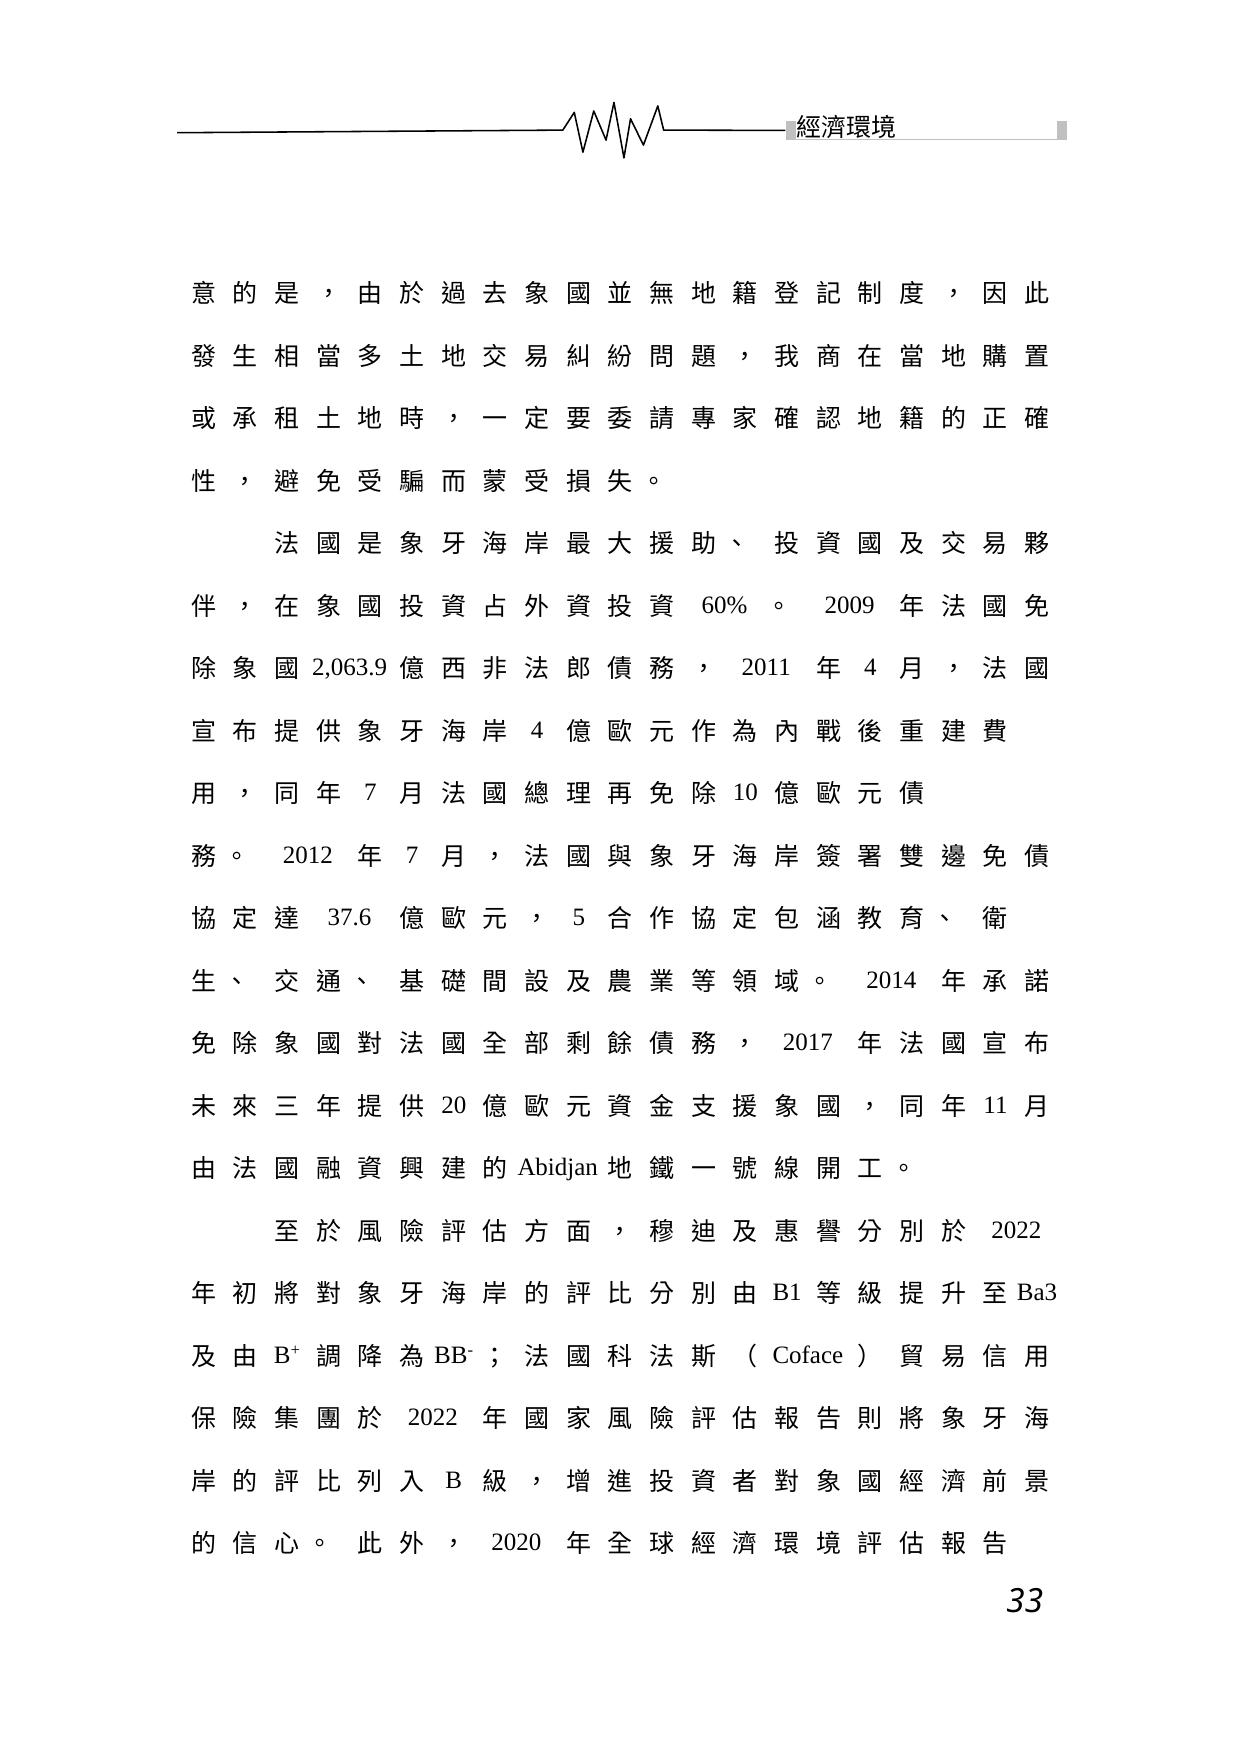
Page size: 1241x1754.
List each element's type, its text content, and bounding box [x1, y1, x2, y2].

text 法國是象牙海岸最大援助、投資國及交易夥伴，在象國投資占外資投資60%。2009年法國免除象國2,063.9億西非法郎債務，2011年4月，法國宣布提供象牙海岸4億歐元作為內戰後重建費用，同年7月法國總理再免除10億歐元債務。2012年7月，法國與象牙海岸簽署雙邊免債協定達37.6億歐元，5合作協定包涵教育、衛生、交通、基礎間設及農業等領域。2014年承諾免除象國對法國全部剩餘債務，2017年法國宣布未來三年提供20億歐元資金支援象國，同年11月由法國融資興建的Abidjan地鐵一號線開工。 [183, 500, 1058, 1188]
text 至於風險評估方面，穆迪及惠譽分別於2022年初將對象牙海岸的評比分別由B1等級提升至Ba3及由B+調降為BB-；法國科法斯（Coface）貿易信用保險集團於2022年國家風險評估報告則將象牙海岸的評比列入B級，增進投資者對象國經濟前景的信心。此外，2020年全球經濟環境評估報告 [183, 1188, 1058, 1563]
text 意的是，由於過去象國並無地籍登記制度，因此發生相當多土地交易糾紛問題，我商在當地購置或承租土地時，一定要委請專家確認地籍的正確性，避免受騙而蒙受損失。 [183, 250, 1058, 500]
